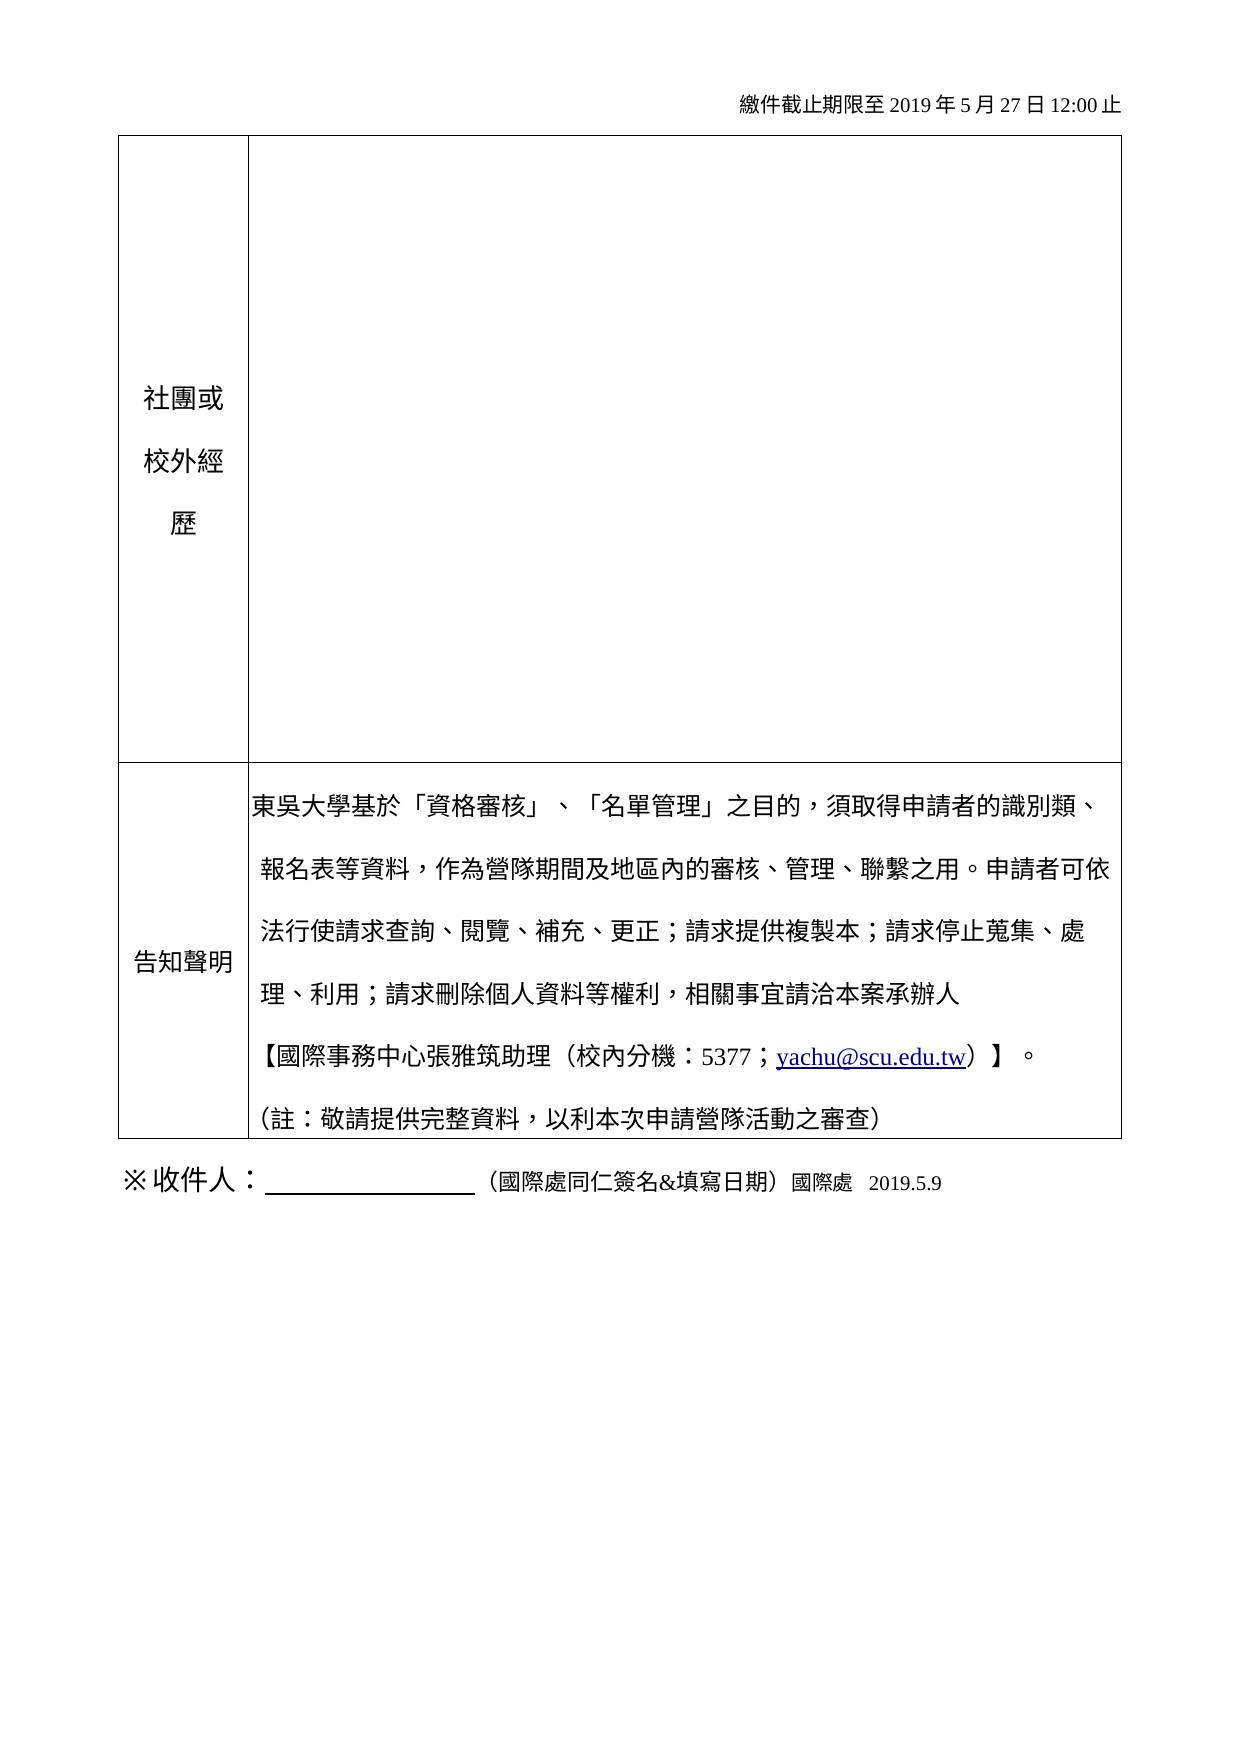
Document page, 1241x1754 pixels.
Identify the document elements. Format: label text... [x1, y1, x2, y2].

table_cell [249, 136, 1121, 762]
text ※收件人： （國際處同仁簽名&填寫日期）國際處 2019.5.9 [118, 1158, 1047, 1199]
table_cell 東吳大學基於「資格審核」、「名單管理」之目的，須取得申請者的識別類、報名表等資料，作為營隊期間及地區內的審核、管理、聯繫之用。申請者可依法行使請求查詢、閱覽、補充、更正；請求提供複製本；請求停止蒐集、處理、利用；請求刪除個人資料等權利，相關事宜請洽本案承辦人 【國際事務中心張雅筑助理（校內分機：5377；yachu@scu.edu.tw）】。 （註：敬請提供完整資料，以利本次申請營隊活動之審查） [249, 763, 1121, 1138]
table_cell 社團或校外經歷 [119, 136, 248, 762]
table_cell 告知聲明 [119, 763, 248, 1138]
